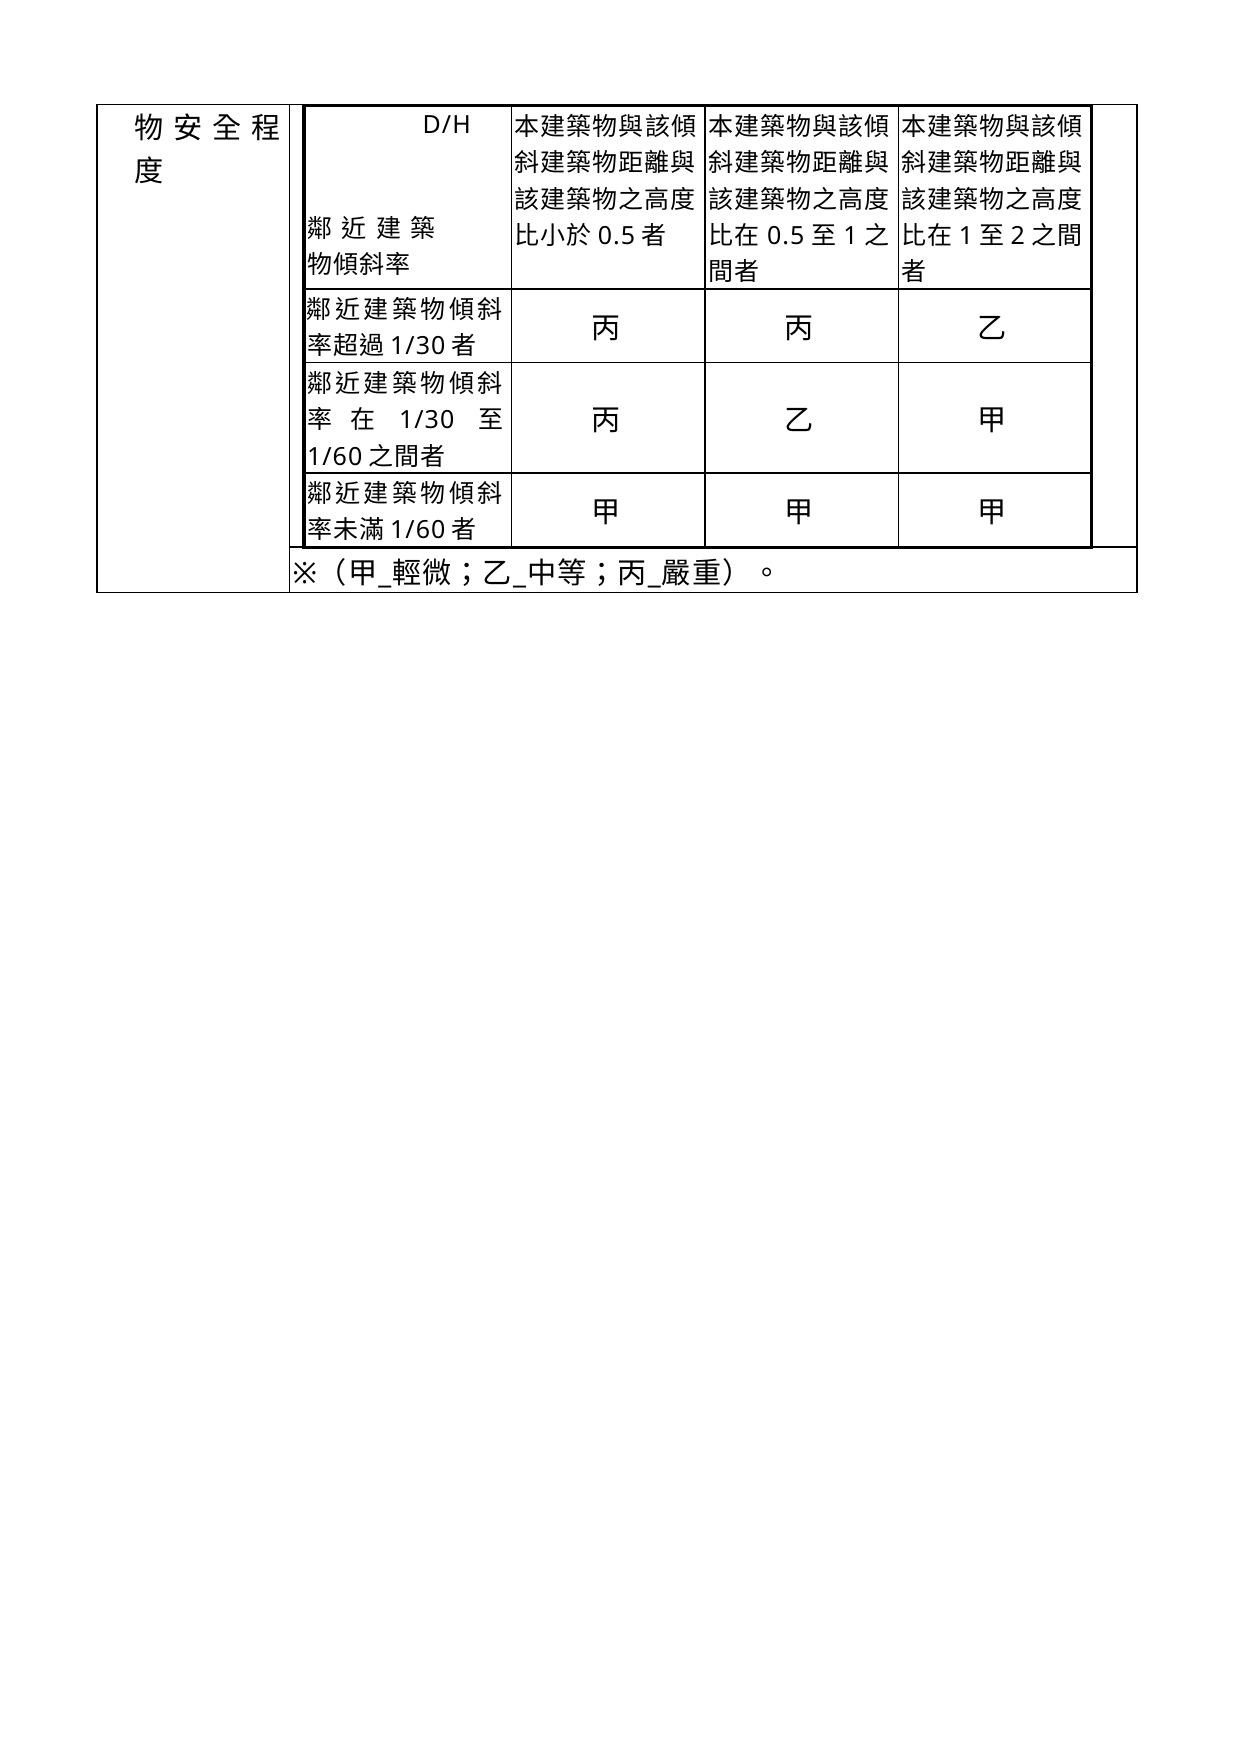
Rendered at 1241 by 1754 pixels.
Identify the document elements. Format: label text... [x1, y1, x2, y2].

table_cell 本建築物與該傾斜建築物距離與該建築物之高度比在0.5至1之間者 [706, 107, 898, 288]
table_cell 物安全程度 [98, 105, 289, 592]
table_cell 鄰近建築物傾斜率在1/30至1/60之間者 [306, 363, 511, 472]
table_cell [290, 105, 302, 546]
table_cell 鄰近建築物傾斜率超過1/30者 [306, 290, 511, 362]
table_cell 甲 [706, 474, 898, 546]
table_cell ※（甲_輕微；乙_中等；丙_嚴重）。 [290, 548, 1136, 592]
table_cell 甲 [899, 363, 1090, 472]
table_cell 本建築物與該傾斜建築物距離與該建築物之高度比小於0.5者 [512, 107, 704, 288]
table_cell 丙 [512, 290, 704, 362]
table_cell 本建築物與該傾斜建築物距離與該建築物之高度比在1至2之間者 [899, 107, 1090, 288]
table_cell 鄰近建築物傾斜率未滿1/60者 [306, 474, 511, 546]
table_cell D/H 鄰近建築物傾斜率 [306, 107, 511, 288]
table_cell 乙 [706, 363, 898, 472]
table_cell 甲 [899, 474, 1090, 546]
table_cell 丙 [706, 290, 898, 362]
table_cell 乙 [899, 290, 1090, 362]
table_cell 丙 [512, 363, 704, 472]
table_cell [1093, 105, 1136, 546]
table_cell 甲 [512, 474, 704, 546]
